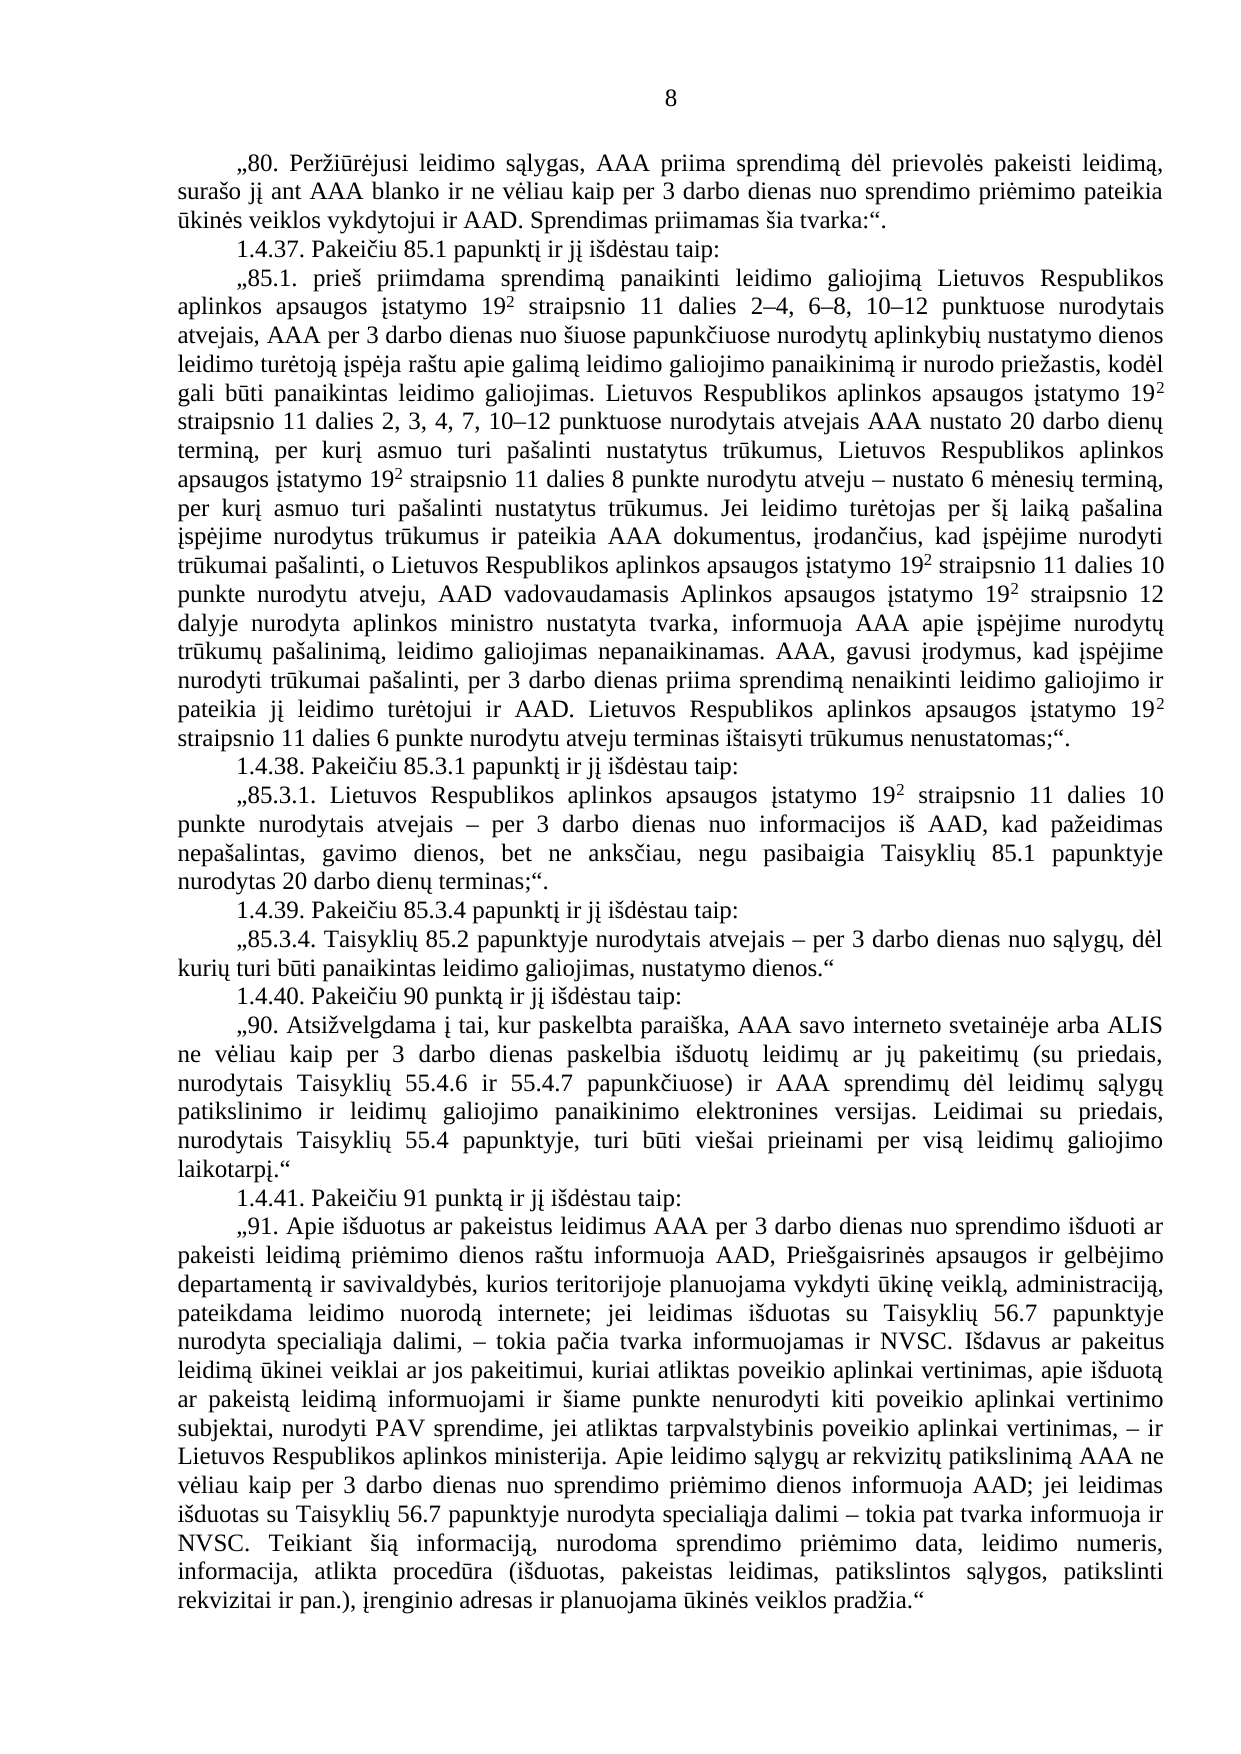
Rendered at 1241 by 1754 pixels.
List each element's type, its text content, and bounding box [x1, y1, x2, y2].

text 1.4.38. Pakeičiu 85.3.1 papunktį ir jį išdėstau taip: [177, 751, 1164, 780]
text „85.1. prieš priimdama sprendimą panaikinti leidimo galiojimą Lietuvos Respublikos aplinkos apsaugos įstatymo 192 straipsnio 11 dalies 2–4, 6–8, 10–12 punktuose nurodytais atvejais, AAA per 3 darbo dienas nuo šiuose papunkčiuose nurodytų aplinkybių nustatymo dienos leidimo turėtoją įspėja raštu apie galimą leidimo galiojimo panaikinimą ir nurodo priežastis, kodėl gali būti panaikintas leidimo galiojimas. Lietuvos Respublikos aplinkos apsaugos įstatymo 192 straipsnio 11 dalies 2, 3, 4, 7, 10–12 punktuose nurodytais atvejais AAA nustato 20 darbo dienų terminą, per kurį asmuo turi pašalinti nustatytus trūkumus, Lietuvos Respublikos aplinkos apsaugos įstatymo 192 straipsnio 11 dalies 8 punkte nurodytu atveju – nustato 6 mėnesių terminą, per kurį asmuo turi pašalinti nustatytus trūkumus. Jei leidimo turėtojas per šį laiką pašalina įspėjime nurodytus trūkumus ir pateikia AAA dokumentus, įrodančius, kad įspėjime nurodyti trūkumai pašalinti, o Lietuvos Respublikos aplinkos apsaugos įstatymo 192 straipsnio 11 dalies 10 punkte nurodytu atveju, AAD vadovaudamasis Aplinkos apsaugos įstatymo 192 straipsnio 12 dalyje nurodyta aplinkos ministro nustatyta tvarka, informuoja AAA apie įspėjime nurodytų trūkumų pašalinimą, leidimo galiojimas nepanaikinamas. AAA, gavusi įrodymus, kad įspėjime nurodyti trūkumai pašalinti, per 3 darbo dienas priima sprendimą nenaikinti leidimo galiojimo ir pateikia jį leidimo turėtojui ir AAD. Lietuvos Respublikos aplinkos apsaugos įstatymo 192 straipsnio 11 dalies 6 punkte nurodytu atveju terminas ištaisyti trūkumus nenustatomas;“. [177, 263, 1164, 751]
text „80. Peržiūrėjusi leidimo sąlygas, AAA priima sprendimą dėl prievolės pakeisti leidimą, surašo jį ant AAA blanko ir ne vėliau kaip per 3 darbo dienas nuo sprendimo priėmimo pateikia ūkinės veiklos vykdytojui ir AAD. Sprendimas priimamas šia tvarka:“. [177, 148, 1164, 234]
text „90. Atsižvelgdama į tai, kur paskelbta paraiška, AAA savo interneto svetainėje arba ALIS ne vėliau kaip per 3 darbo dienas paskelbia išduotų leidimų ar jų pakeitimų (su priedais, nurodytais Taisyklių 55.4.6 ir 55.4.7 papunkčiuose) ir AAA sprendimų dėl leidimų sąlygų patikslinimo ir leidimų galiojimo panaikinimo elektronines versijas. Leidimai su priedais, nurodytais Taisyklių 55.4 papunktyje, turi būti viešai prieinami per visą leidimų galiojimo laikotarpį.“ [177, 1010, 1164, 1183]
text 1.4.37. Pakeičiu 85.1 papunktį ir jį išdėstau taip: [177, 234, 1164, 263]
text „91. Apie išduotus ar pakeistus leidimus AAA per 3 darbo dienas nuo sprendimo išduoti ar pakeisti leidimą priėmimo dienos raštu informuoja AAD, Priešgaisrinės apsaugos ir gelbėjimo departamentą ir savivaldybės, kurios teritorijoje planuojama vykdyti ūkinę veiklą, administraciją, pateikdama leidimo nuorodą internete; jei leidimas išduotas su Taisyklių 56.7 papunktyje nurodyta specialiąja dalimi, – tokia pačia tvarka informuojamas ir NVSC. Išdavus ar pakeitus leidimą ūkinei veiklai ar jos pakeitimui, kuriai atliktas poveikio aplinkai vertinimas, apie išduotą ar pakeistą leidimą informuojami ir šiame punkte nenurodyti kiti poveikio aplinkai vertinimo subjektai, nurodyti PAV sprendime, jei atliktas tarpvalstybinis poveikio aplinkai vertinimas, – ir Lietuvos Respublikos aplinkos ministerija. Apie leidimo sąlygų ar rekvizitų patikslinimą AAA ne vėliau kaip per 3 darbo dienas nuo sprendimo priėmimo dienos informuoja AAD; jei leidimas išduotas su Taisyklių 56.7 papunktyje nurodyta specialiąja dalimi – tokia pat tvarka informuoja ir NVSC. Teikiant šią informaciją, nurodoma sprendimo priėmimo data, leidimo numeris, informacija, atlikta procedūra (išduotas, pakeistas leidimas, patikslintos sąlygos, patikslinti rekvizitai ir pan.), įrenginio adresas ir planuojama ūkinės veiklos pradžia.“ [177, 1211, 1164, 1614]
text 1.4.40. Pakeičiu 90 punktą ir jį išdėstau taip: [177, 981, 1164, 1010]
text „85.3.1. Lietuvos Respublikos aplinkos apsaugos įstatymo 192 straipsnio 11 dalies 10 punkte nurodytais atvejais – per 3 darbo dienas nuo informacijos iš AAD, kad pažeidimas nepašalintas, gavimo dienos, bet ne anksčiau, negu pasibaigia Taisyklių 85.1 papunktyje nurodytas 20 darbo dienų terminas;“. [177, 780, 1164, 895]
text 1.4.39. Pakeičiu 85.3.4 papunktį ir jį išdėstau taip: [177, 895, 1164, 924]
text 1.4.41. Pakeičiu 91 punktą ir jį išdėstau taip: [177, 1183, 1164, 1211]
text „85.3.4. Taisyklių 85.2 papunktyje nurodytais atvejais – per 3 darbo dienas nuo sąlygų, dėl kurių turi būti panaikintas leidimo galiojimas, nustatymo dienos.“ [177, 924, 1164, 981]
